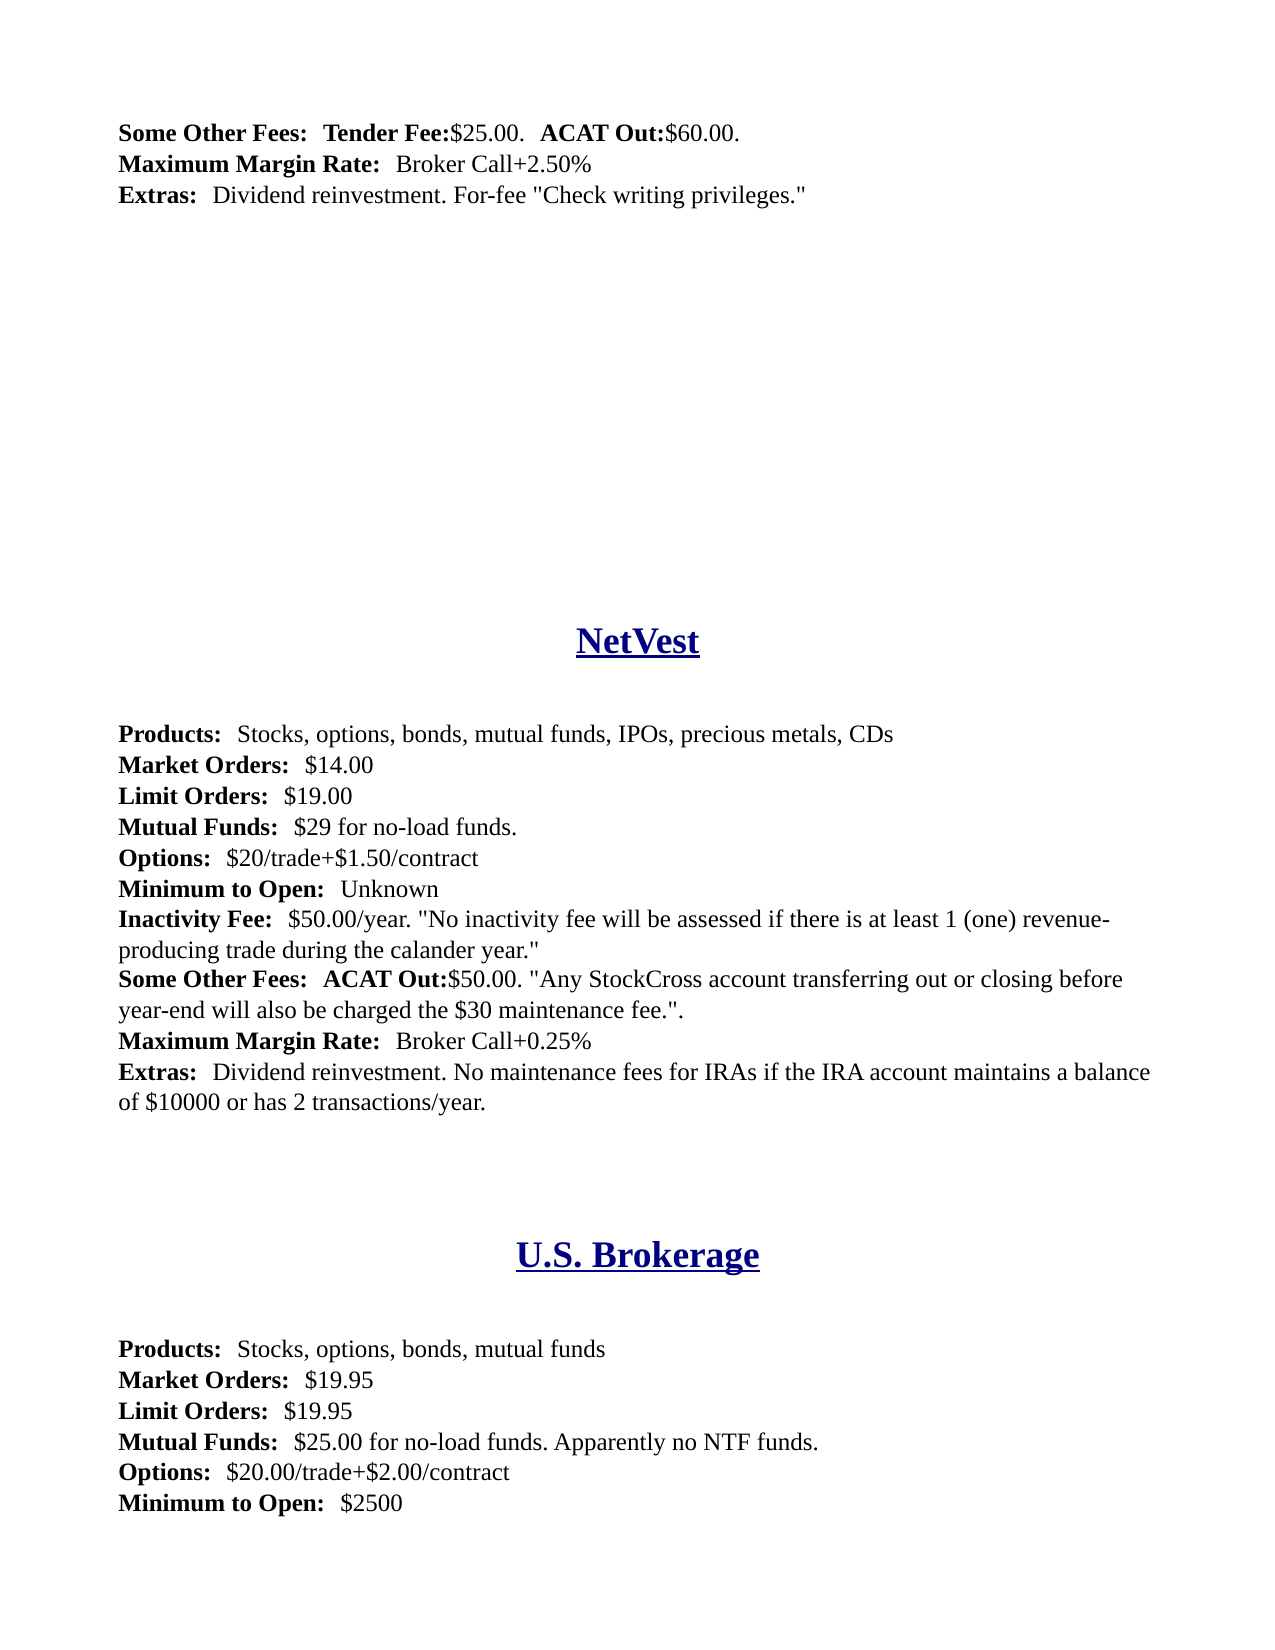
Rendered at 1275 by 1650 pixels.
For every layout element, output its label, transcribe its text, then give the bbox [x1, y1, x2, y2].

text Products: Stocks, options, bonds, mutual funds Market Orders: $19.95 Limit Orders: $19.95 Mutual Funds: $25.00 for no-load funds. Apparently no NTF funds. Options: $20.00/trade+$2.00/contract Minimum to Open: $2500 [118, 1305, 1157, 1519]
text Products: Stocks, options, bonds, mutual funds, IPOs, precious metals, CDs Market Orders: $14.00 Limit Orders: $19.00 Mutual Funds: $29 for no-load funds. Options: $20/trade+$1.50/contract Minimum to Open: Unknown Inactivity Fee: $50.00/year. "No inactivity fee will be assessed if there is at least 1 (one) revenue-producing trade during the calander year." Some Other Fees: ACAT Out:$50.00. "Any StockCross account transferring out or closing before year-end will also be charged the $30 maintenance fee.". Maximum Margin Rate: Broker Call+0.25% Extras: Dividend reinvestment. No maintenance fees for IRAs if the IRA account maintains a balance of $10000 or has 2 transactions/year. [118, 691, 1157, 1145]
text U.S. Brokerage [118, 1233, 1157, 1276]
text Some Other Fees: Tender Fee:$25.00. ACAT Out:$60.00. Maximum Margin Rate: Broker Call+2.50% Extras: Dividend reinvestment. For-fee "Check writing privileges." [118, 118, 1157, 239]
text NetVest [118, 618, 1157, 661]
